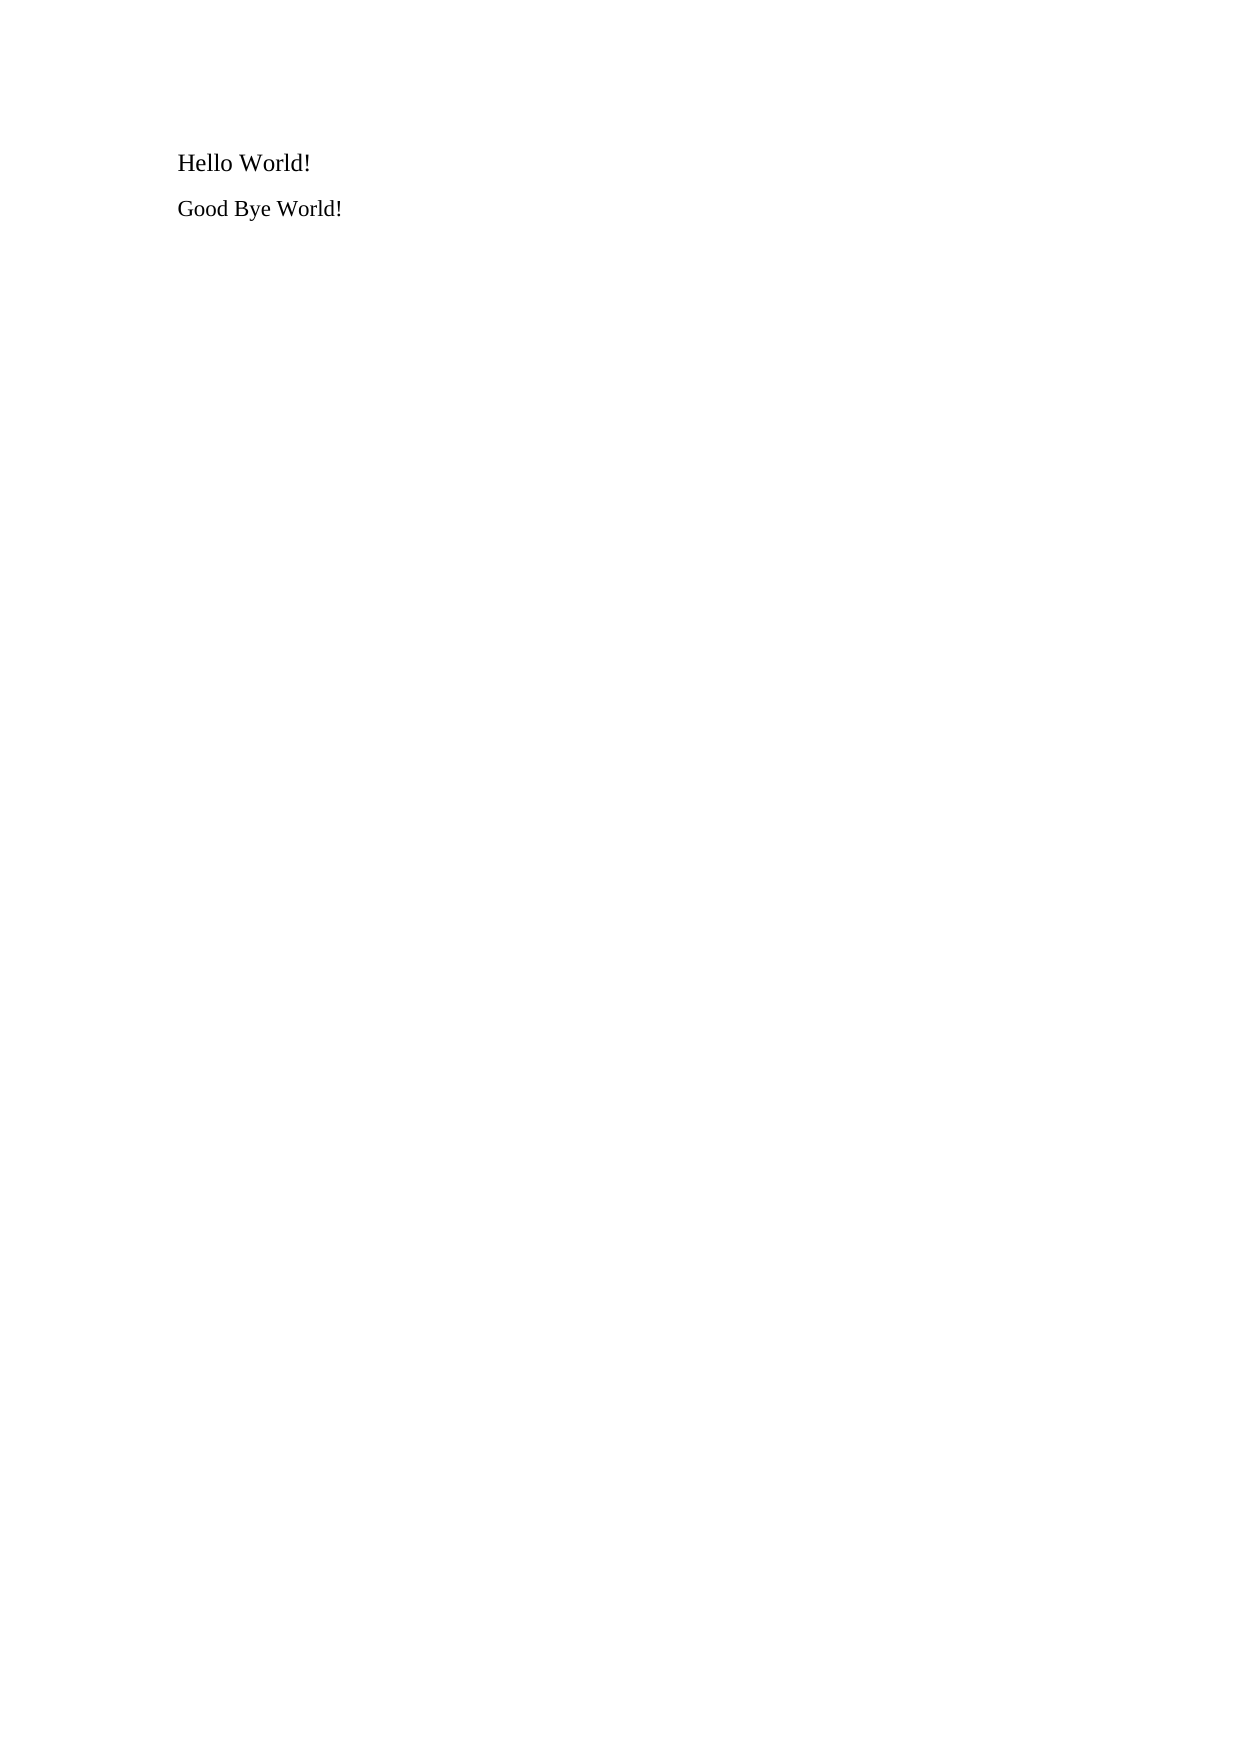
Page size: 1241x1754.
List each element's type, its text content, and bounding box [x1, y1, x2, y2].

text Good Bye World! [177, 195, 1063, 221]
text Hello World! [177, 148, 1063, 176]
